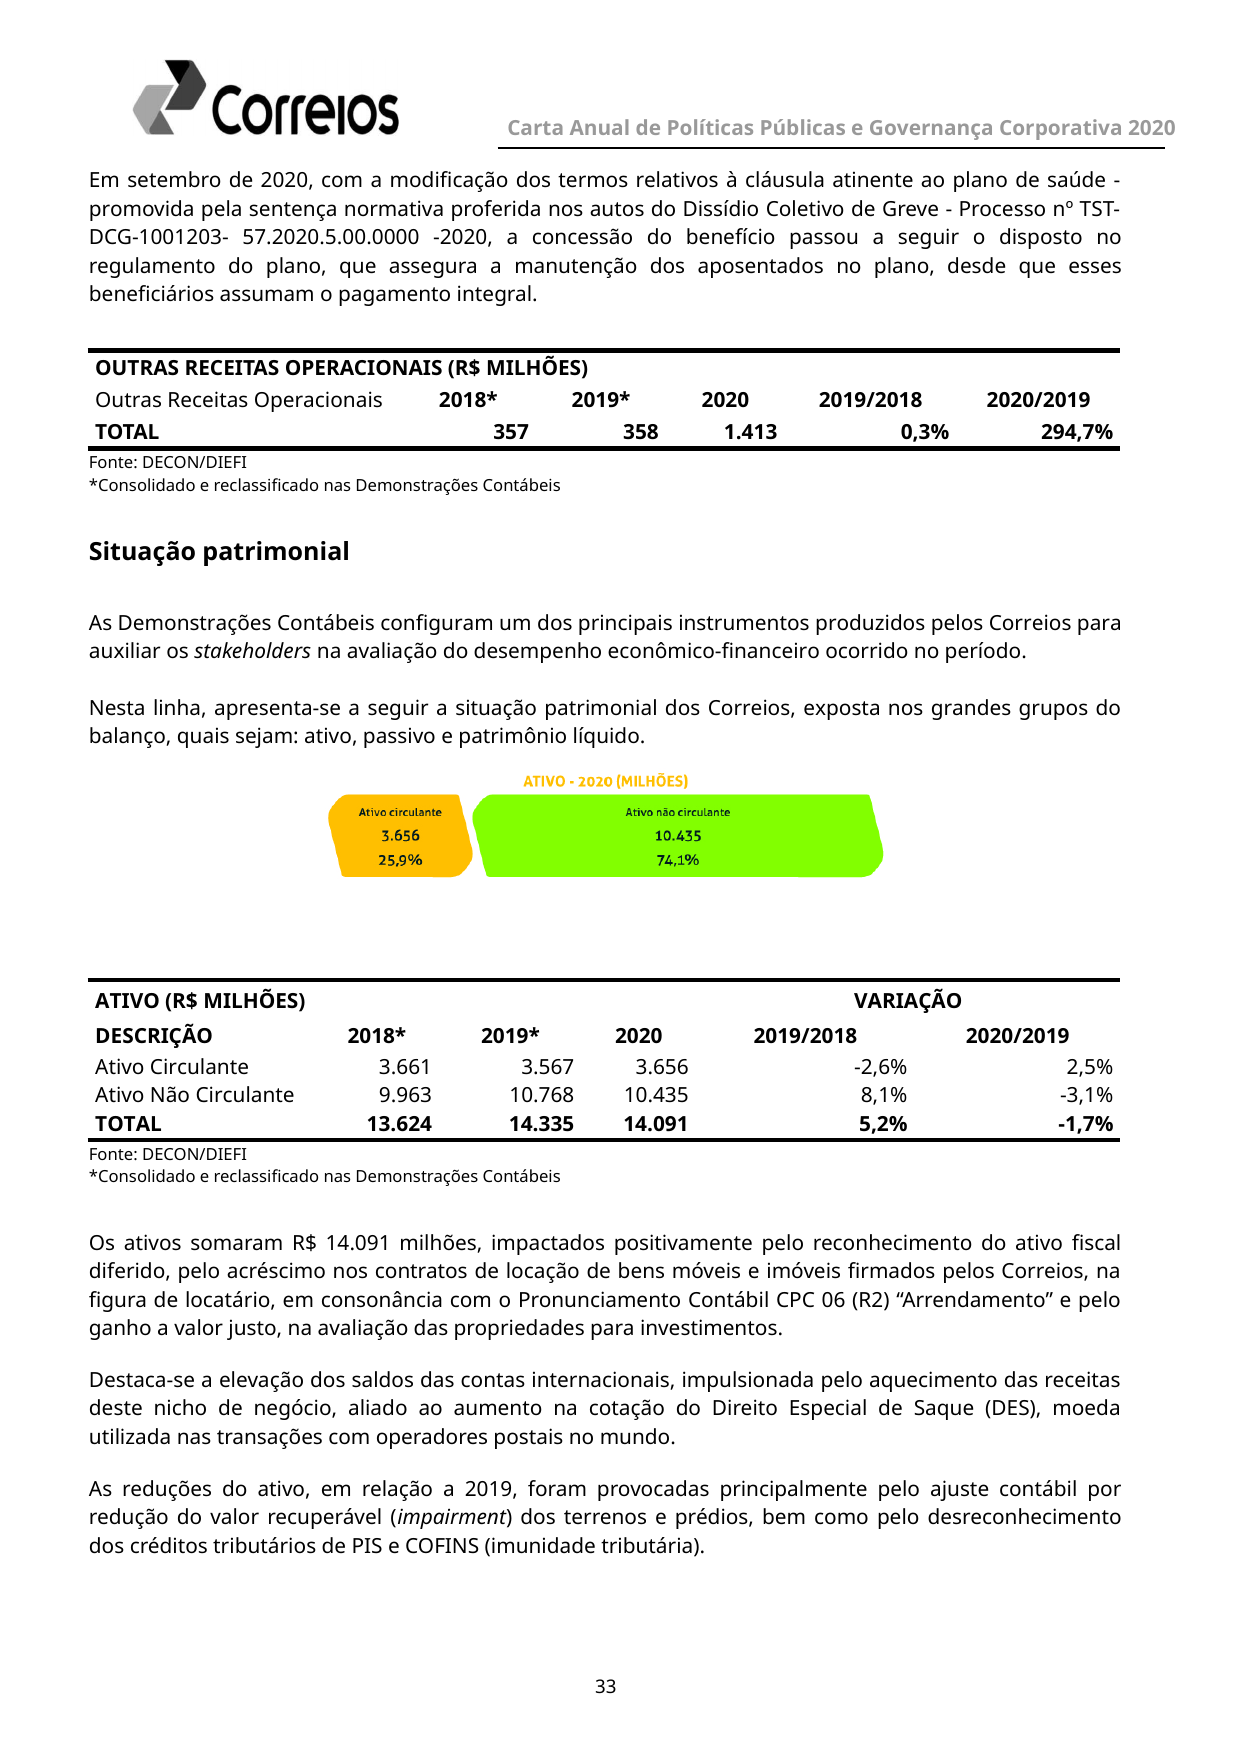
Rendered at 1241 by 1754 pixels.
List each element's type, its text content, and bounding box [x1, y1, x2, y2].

table_cell TOTAL [88, 417, 400, 446]
picture [132, 59, 400, 136]
table_cell Outras Receitas Operacionais [88, 383, 400, 417]
table_cell 10.435 [581, 1081, 696, 1109]
picture [305, 750, 906, 900]
text Os ativos somaram R$ 14.091 milhões, impactados positivamente pelo reconhecimento do ativo fiscal diferido, pelo acréscimo nos contratos de locação de bens móveis e imóveis firmados pelos Correios, na figura de locatário, em consonância com o Pronunciamento Contábil CPC 06 (R2) “Arrendamento” e pelo ganho a valor justo, na avaliação das propriedades para investimentos. [89, 1228, 1123, 1342]
table_cell 5,2% [696, 1109, 914, 1137]
text As Demonstrações Contábeis configuram um dos principais instrumentos produzidos pelos Correios para auxiliar os stakeholders na avaliação do desempenho econômico-financeiro ocorrido no período. [89, 608, 1123, 665]
table_cell 2019/2018 [696, 1019, 914, 1052]
table_cell 3.656 [581, 1052, 696, 1081]
text Nesta linha, apresenta-se a seguir a situação patrimonial dos Correios, exposta nos grandes grupos do balanço, quais sejam: ativo, passivo e patrimônio líquido. [89, 693, 1123, 750]
table_cell 10.768 [439, 1081, 581, 1109]
table_header VARIAÇÃO [696, 982, 1120, 1019]
table_cell 2018* [400, 383, 536, 417]
table_cell 9.963 [314, 1081, 439, 1109]
table_cell 3.567 [439, 1052, 581, 1081]
table_cell Ativo Não Circulante [88, 1081, 314, 1109]
table_cell 2019/2018 [785, 383, 956, 417]
table_cell 0,3% [785, 417, 956, 446]
table_cell 13.624 [314, 1109, 439, 1137]
text Destaca-se a elevação dos saldos das contas internacionais, impulsionada pelo aquecimento das receitas deste nicho de negócio, aliado ao aumento na cotação do Direito Especial de Saque (DES), moeda utilizada nas transações com operadores postais no mundo. [89, 1365, 1123, 1450]
table_cell -3,1% [915, 1081, 1120, 1109]
text *Consolidado e reclassificado nas Demonstrações Contábeis [89, 473, 1123, 496]
table_cell 357 [400, 417, 536, 446]
table_cell 294,7% [956, 417, 1120, 446]
text Em setembro de 2020, com a modificação dos termos relativos à cláusula atinente ao plano de saúde - promovida pela sentença normativa proferida nos autos do Dissídio Coletivo de Greve - Processo nº TST-DCG-1001203- 57.2020.5.00.0000 -2020, a concessão do benefício passou a seguir o disposto no regulamento do plano, que assegura a manutenção dos aposentados no plano, desde que esses beneficiários assumam o pagamento integral. [89, 165, 1123, 308]
table_cell 2,5% [915, 1052, 1120, 1081]
table_cell -2,6% [696, 1052, 914, 1081]
text As reduções do ativo, em relação a 2019, foram provocadas principalmente pelo ajuste contábil por redução do valor recuperável (impairment) dos terrenos e prédios, bem como pelo desreconhecimento dos créditos tributários de PIS e COFINS (imunidade tributária). [89, 1474, 1123, 1559]
table_cell 2020 [666, 383, 784, 417]
text Fonte: DECON/DIEFI [89, 451, 1123, 473]
table_cell 2020/2019 [915, 1019, 1120, 1052]
table_cell 2018* [314, 1019, 439, 1052]
table_cell -1,7% [915, 1109, 1120, 1137]
text *Consolidado e reclassificado nas Demonstrações Contábeis [89, 1165, 1123, 1188]
table_cell 2020/2019 [956, 383, 1120, 417]
table_cell 2020 [581, 1019, 696, 1052]
list Situação patrimonial [89, 533, 1123, 568]
table_cell 1.413 [666, 417, 784, 446]
table_cell 2019* [439, 1019, 581, 1052]
table_cell 3.661 [314, 1052, 439, 1081]
table_cell 358 [536, 417, 666, 446]
table_header OUTRAS RECEITAS OPERACIONAIS (R$ MILHÕES) [88, 353, 1120, 383]
table_cell 8,1% [696, 1081, 914, 1109]
text Fonte: DECON/DIEFI [89, 1142, 1123, 1165]
table_header ATIVO (R$ MILHÕES) [88, 982, 696, 1019]
table_cell 2019* [536, 383, 666, 417]
table_cell Ativo Circulante [88, 1052, 314, 1081]
table_cell 14.091 [581, 1109, 696, 1137]
table_cell TOTAL [88, 1109, 314, 1137]
table_cell 14.335 [439, 1109, 581, 1137]
table_cell DESCRIÇÃO [88, 1019, 314, 1052]
